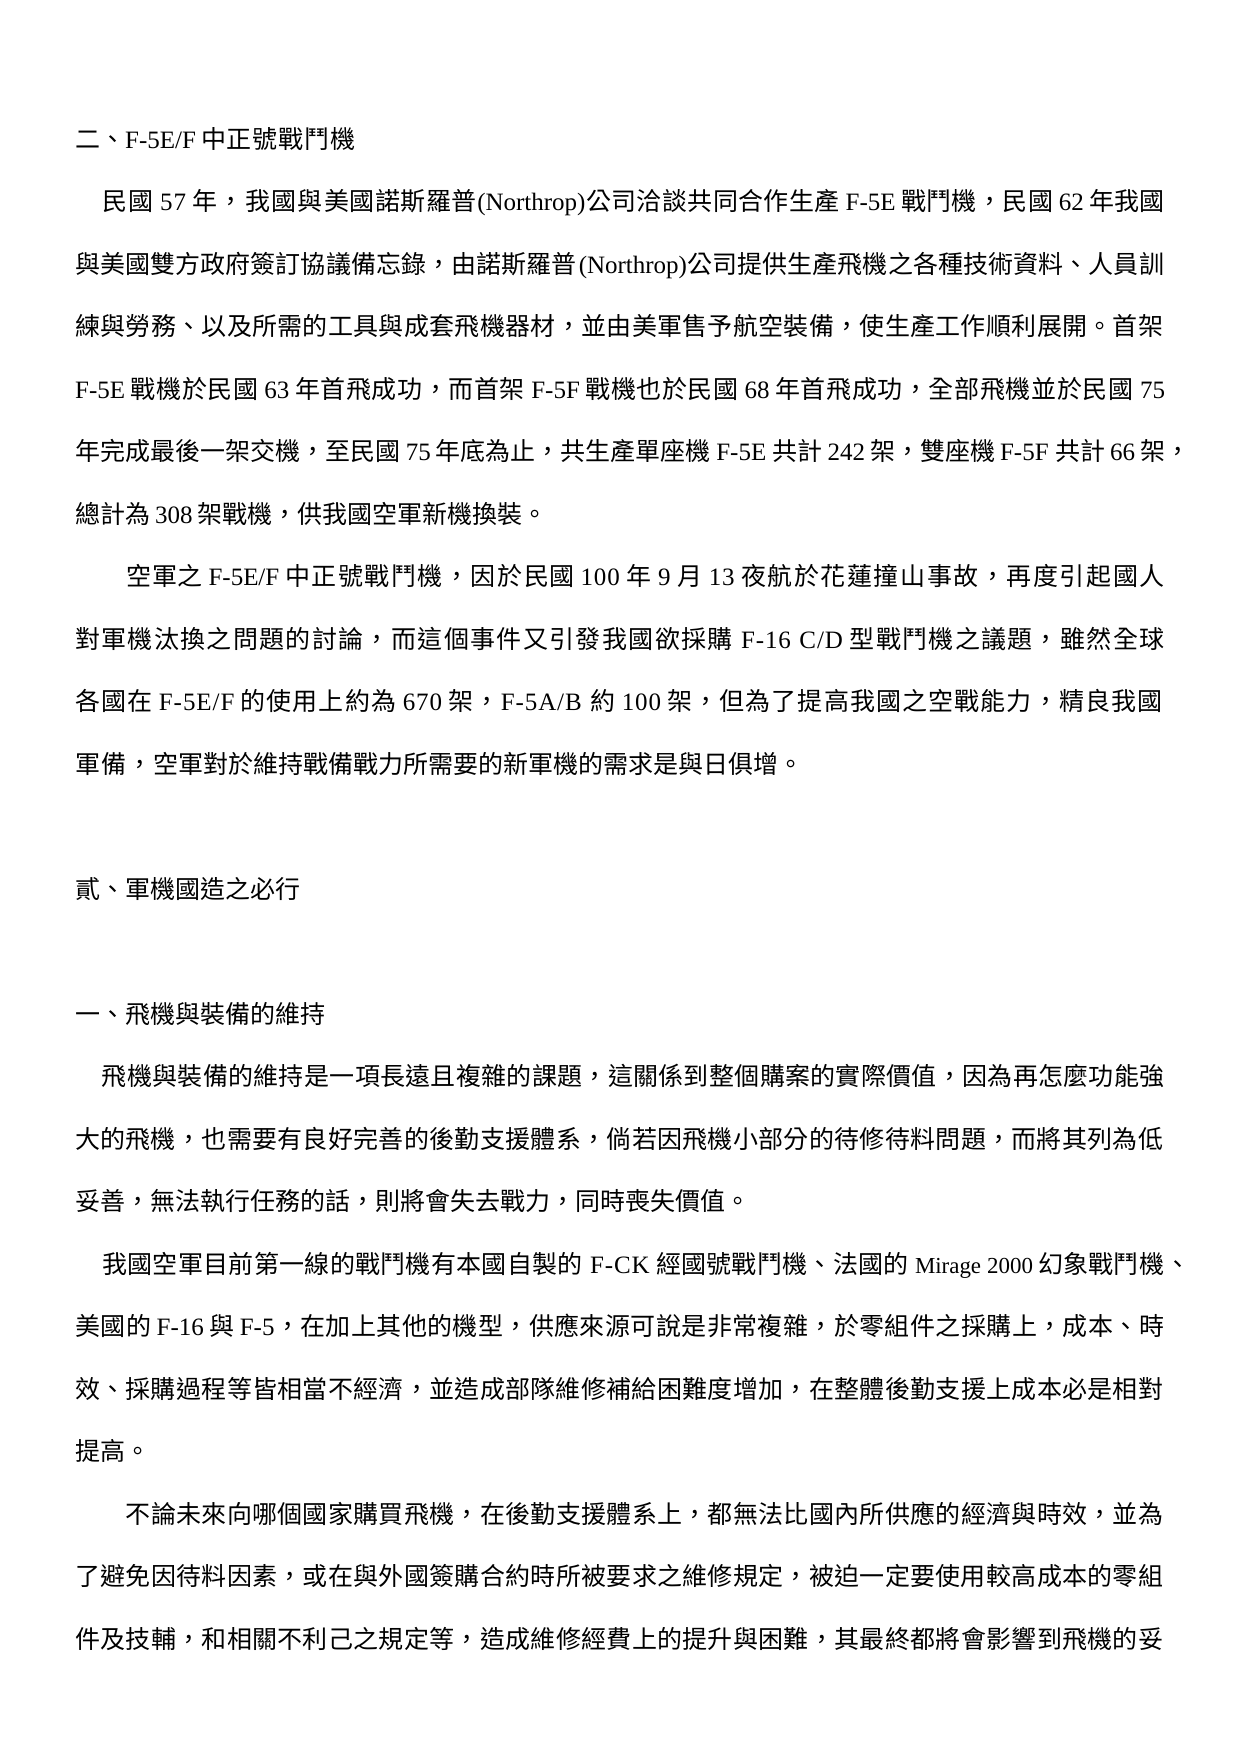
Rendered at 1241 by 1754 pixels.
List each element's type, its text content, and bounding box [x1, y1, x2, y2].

text 空軍之F-5E/F中正號戰鬥機，因於民國100年9月13夜航於花蓮撞山事故，再度引起國人對軍機汰換之問題的討論，而這個事件又引發我國欲採購F-16 C/D型戰鬥機之議題，雖然全球各國在F-5E/F的使用上約為670架，F-5A/B 約100架，但為了提高我國之空戰能力，精良我國軍備，空軍對於維持戰備戰力所需要的新軍機的需求是與日俱增。 [75, 533, 1165, 783]
text 民國57年，我國與美國諾斯羅普(Northrop)公司洽談共同合作生產F-5E戰鬥機，民國62年我國與美國雙方政府簽訂協議備忘錄，由諾斯羅普(Northrop)公司提供生產飛機之各種技術資料、人員訓練與勞務、以及所需的工具與成套飛機器材，並由美軍售予航空裝備，使生產工作順利展開。首架F-5E戰機於民國63年首飛成功，而首架F-5F戰機也於民國68年首飛成功，全部飛機並於民國75年完成最後一架交機，至民國75年底為止，共生產單座機F-5E 共計242架，雙座機F-5F 共計66架，總計為308架戰機，供我國空軍新機換裝。 [75, 158, 1165, 533]
text 飛機與裝備的維持是一項長遠且複雜的課題，這關係到整個購案的實際價值，因為再怎麼功能強大的飛機，也需要有良好完善的後勤支援體系，倘若因飛機小部分的待修待料問題，而將其列為低妥善，無法執行任務的話，則將會失去戰力，同時喪失價值。 [75, 1033, 1165, 1221]
text 貳、軍機國造之必行 [75, 846, 1165, 908]
text 我國空軍目前第一線的戰鬥機有本國自製的F-CK經國號戰鬥機、法國的Mirage 2000幻象戰鬥機、美國的F-16與F-5，在加上其他的機型，供應來源可說是非常複雜，於零組件之採購上，成本、時效、採購過程等皆相當不經濟，並造成部隊維修補給困難度增加，在整體後勤支援上成本必是相對提高。 [75, 1221, 1165, 1471]
text 一、飛機與裝備的維持 [75, 971, 1165, 1033]
text 不論未來向哪個國家購買飛機，在後勤支援體系上，都無法比國內所供應的經濟與時效，並為了避免因待料因素，或在與外國簽購合約時所被要求之維修規定，被迫一定要使用較高成本的零組件及技輔，和相關不利己之規定等，造成維修經費上的提升與困難，其最終都將會影響到飛機的妥 [75, 1471, 1165, 1658]
text 二、F-5E/F中正號戰鬥機 [75, 96, 1165, 158]
